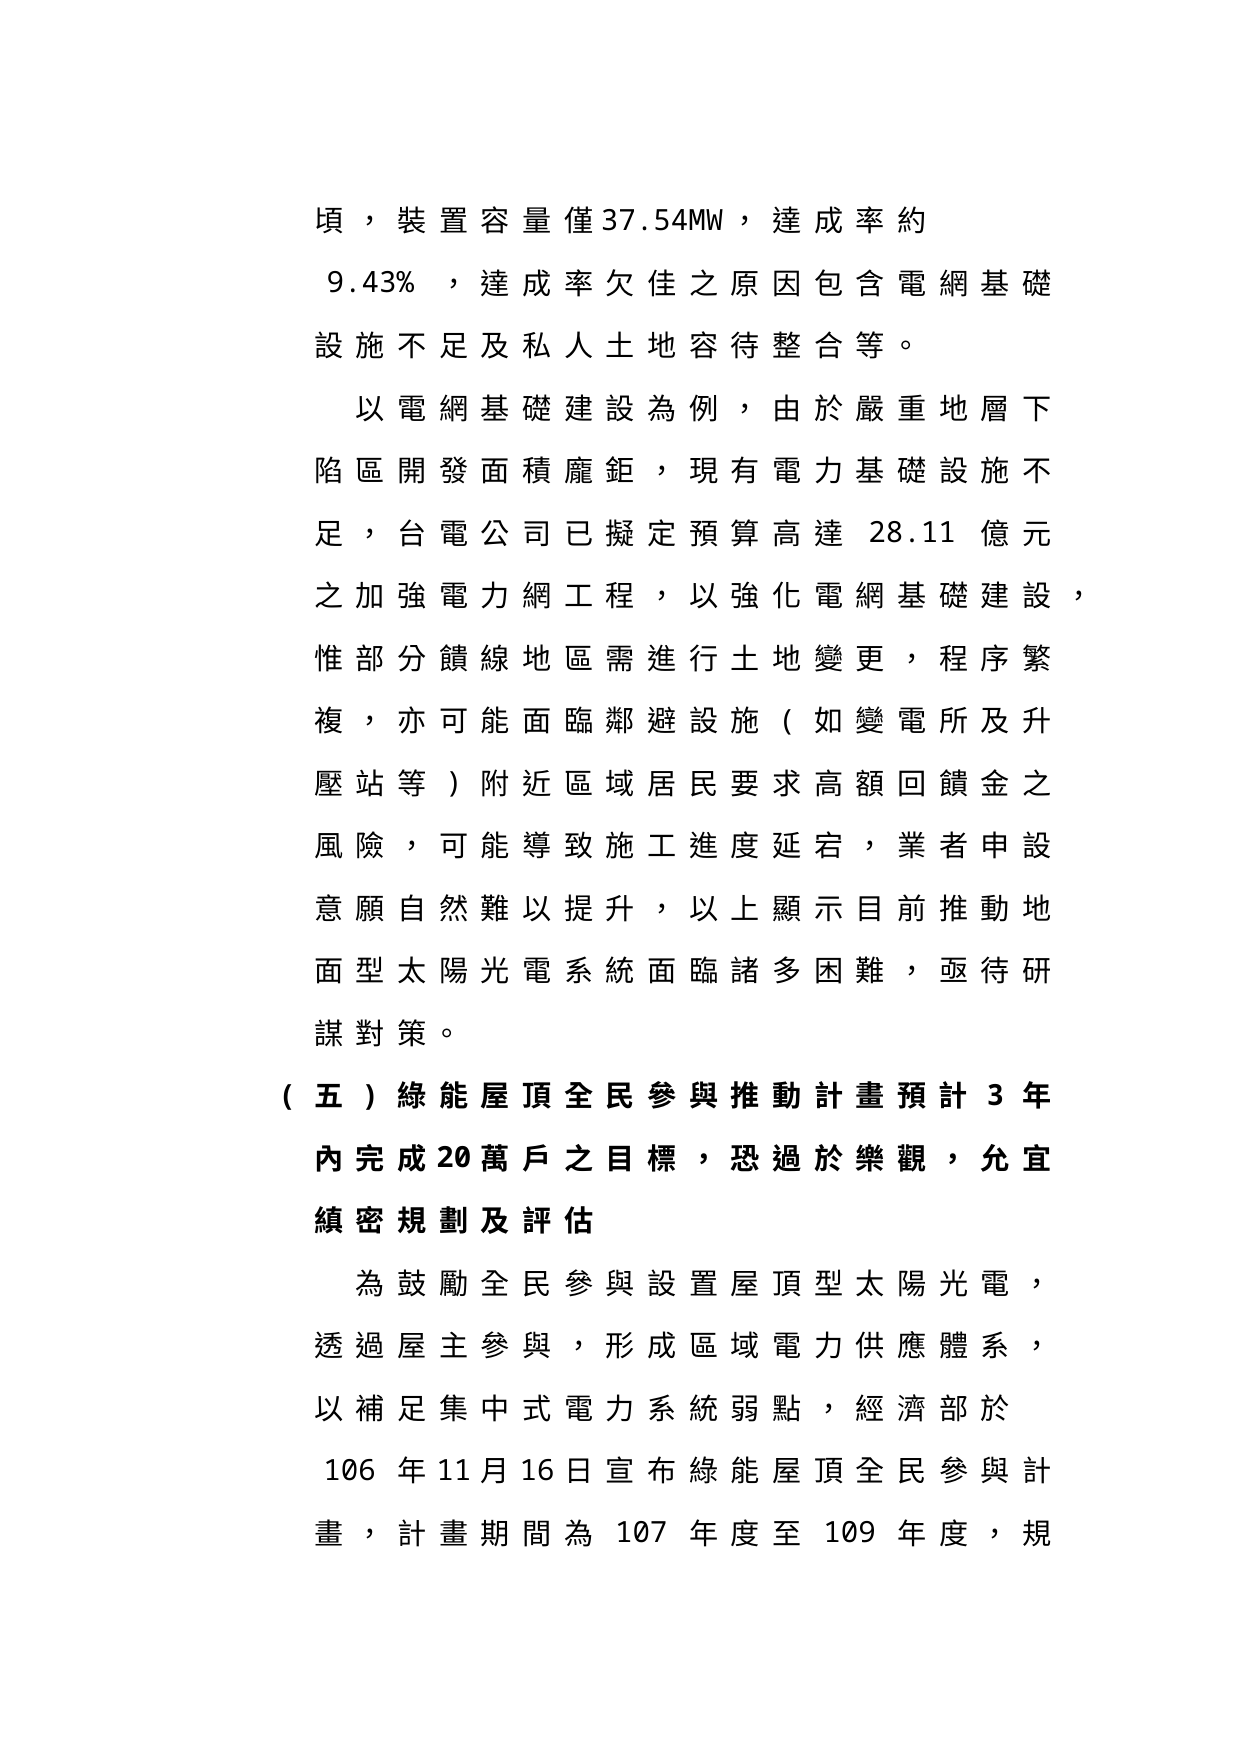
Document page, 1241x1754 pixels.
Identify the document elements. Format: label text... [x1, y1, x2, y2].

text 為擴大地面型太陽光電系統之設置，農委會於104年8月14日公告嚴重地層下陷地區內不利耕作得設置綠能設施之農業用地範圍共18區計1,253公頃，並於106年9月21日新増20區計1,130公頃，合計38區計2,383公頃。據經濟部現階段盤點結果，上述土地可設置地面型太陽光電系統面積為596公頃，設置潛能398MW，惟據再生能源發電設備認定及查核辦公室統計，截至106年12月底實際併聯結果，申請中及已設置件數計87件，土地面積44.83公頃，裝置容量僅37.54MW，達成率約9.43%，達成率欠佳之原因包含電網基礎設施不足及私人土地容待整合等。 [271, 177, 1058, 365]
text (五)綠能屋頂全民參與推動計畫預計3年內完成20萬戶之目標，恐過於樂觀，允宜縝密規劃及評估 [242, 1052, 1058, 1240]
text 為鼓勵全民參與設置屋頂型太陽光電，透過屋主參與，形成區域電力供應體系，以補足集中式電力系統弱點，經濟部於106年11月16日宣布綠能屋頂全民參與計畫，計畫期間為107年度至109年度，規 [271, 1240, 1058, 1552]
text 以電網基礎建設為例，由於嚴重地層下陷區開發面積龐鉅，現有電力基礎設施不足，台電公司已擬定預算高達28.11億元之加強電力網工程，以強化電網基礎建設，惟部分饋線地區需進行土地變更，程序繁複，亦可能面臨鄰避設施(如變電所及升壓站等)附近區域居民要求高額回饋金之風險，可能導致施工進度延宕，業者申設意願自然難以提升，以上顯示目前推動地面型太陽光電系統面臨諸多困難，亟待研謀對策。 [271, 365, 1058, 1052]
